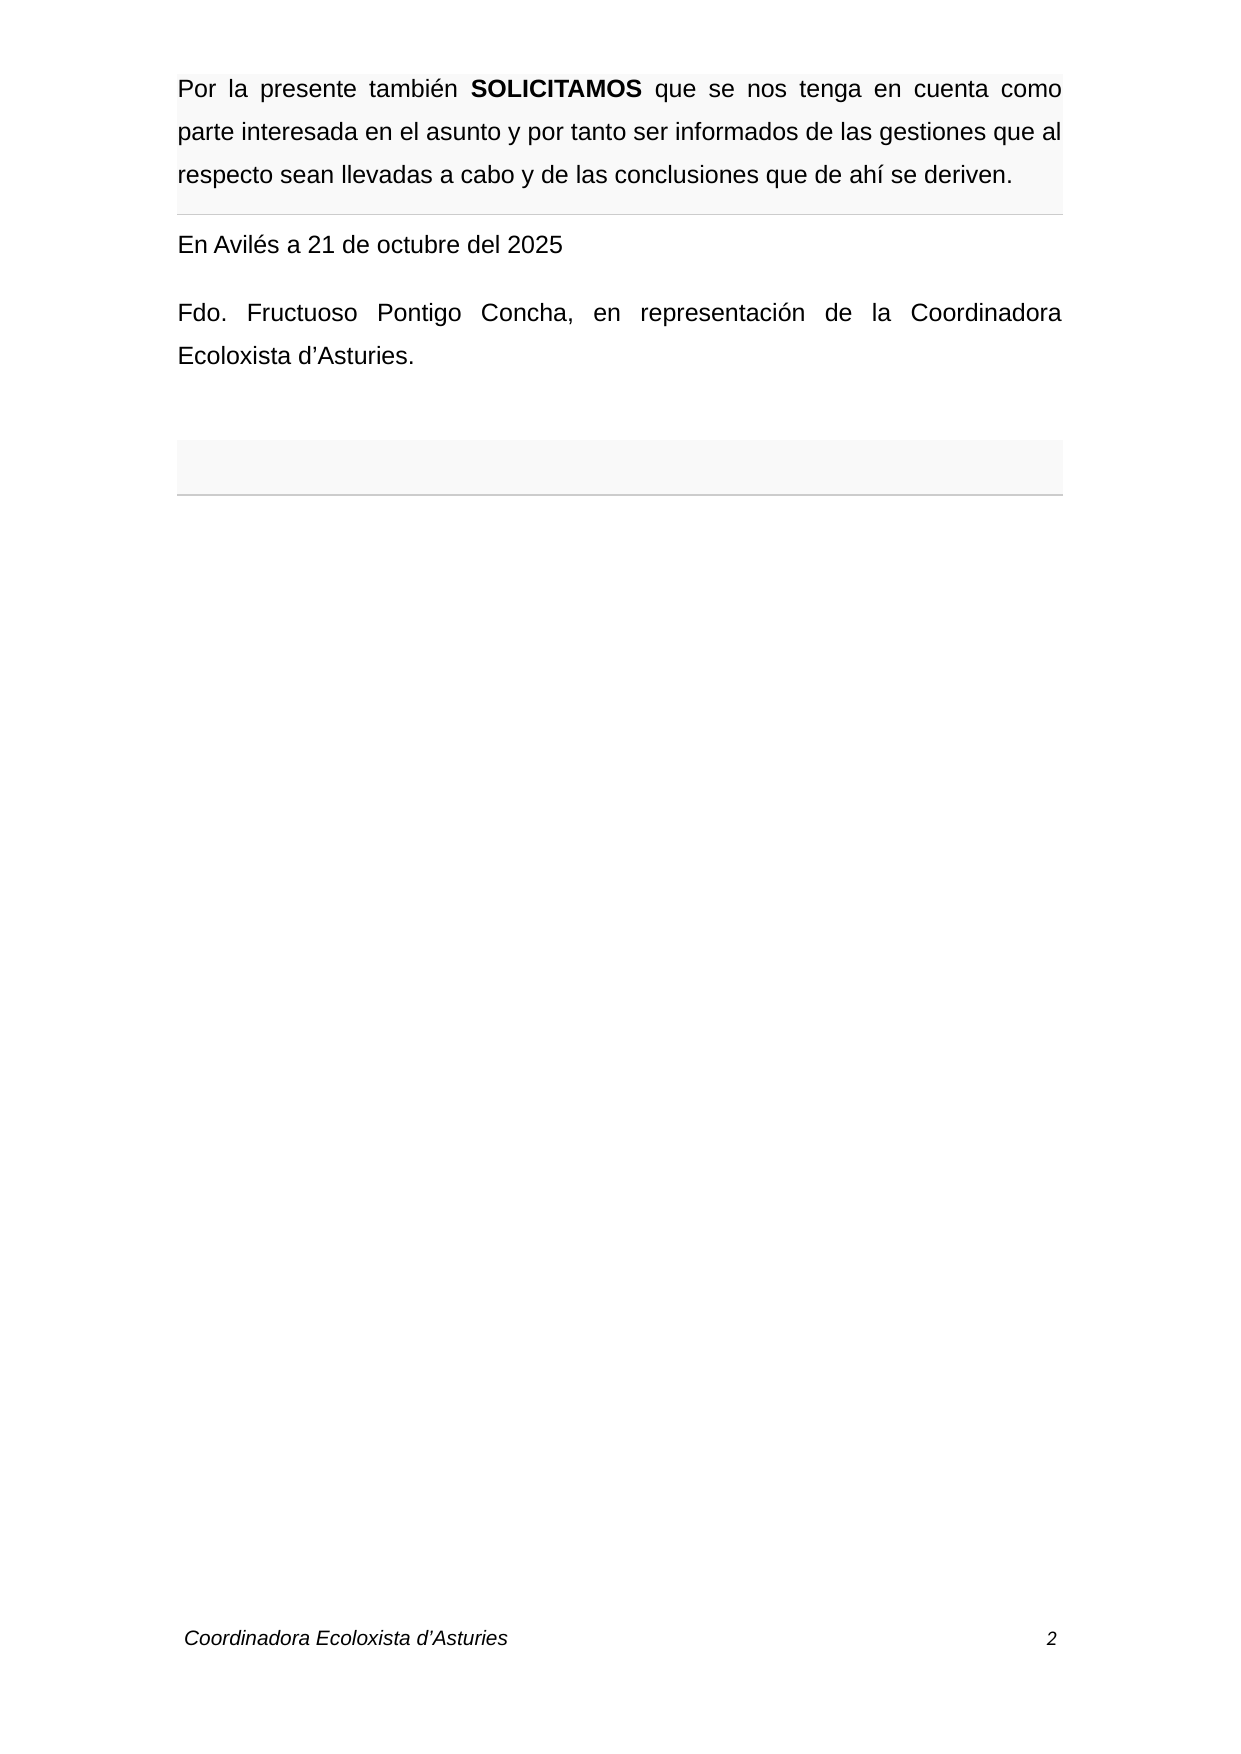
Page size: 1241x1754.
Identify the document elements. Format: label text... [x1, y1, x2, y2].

text Fdo. Fructuoso Pontigo Concha, en representación de la Coordinadora Ecoloxista d’Asturies. [177, 298, 1063, 370]
subtitle Por la presente también SOLICITAMOS que se nos tenga en cuenta como parte interesada en el asunto y por tanto ser informados de las gestiones que al respecto sean llevadas a cabo y de las conclusiones que de ahí se deriven. [177, 74, 1063, 214]
text En Avilés a 21 de octubre del 2025 [177, 230, 1063, 258]
